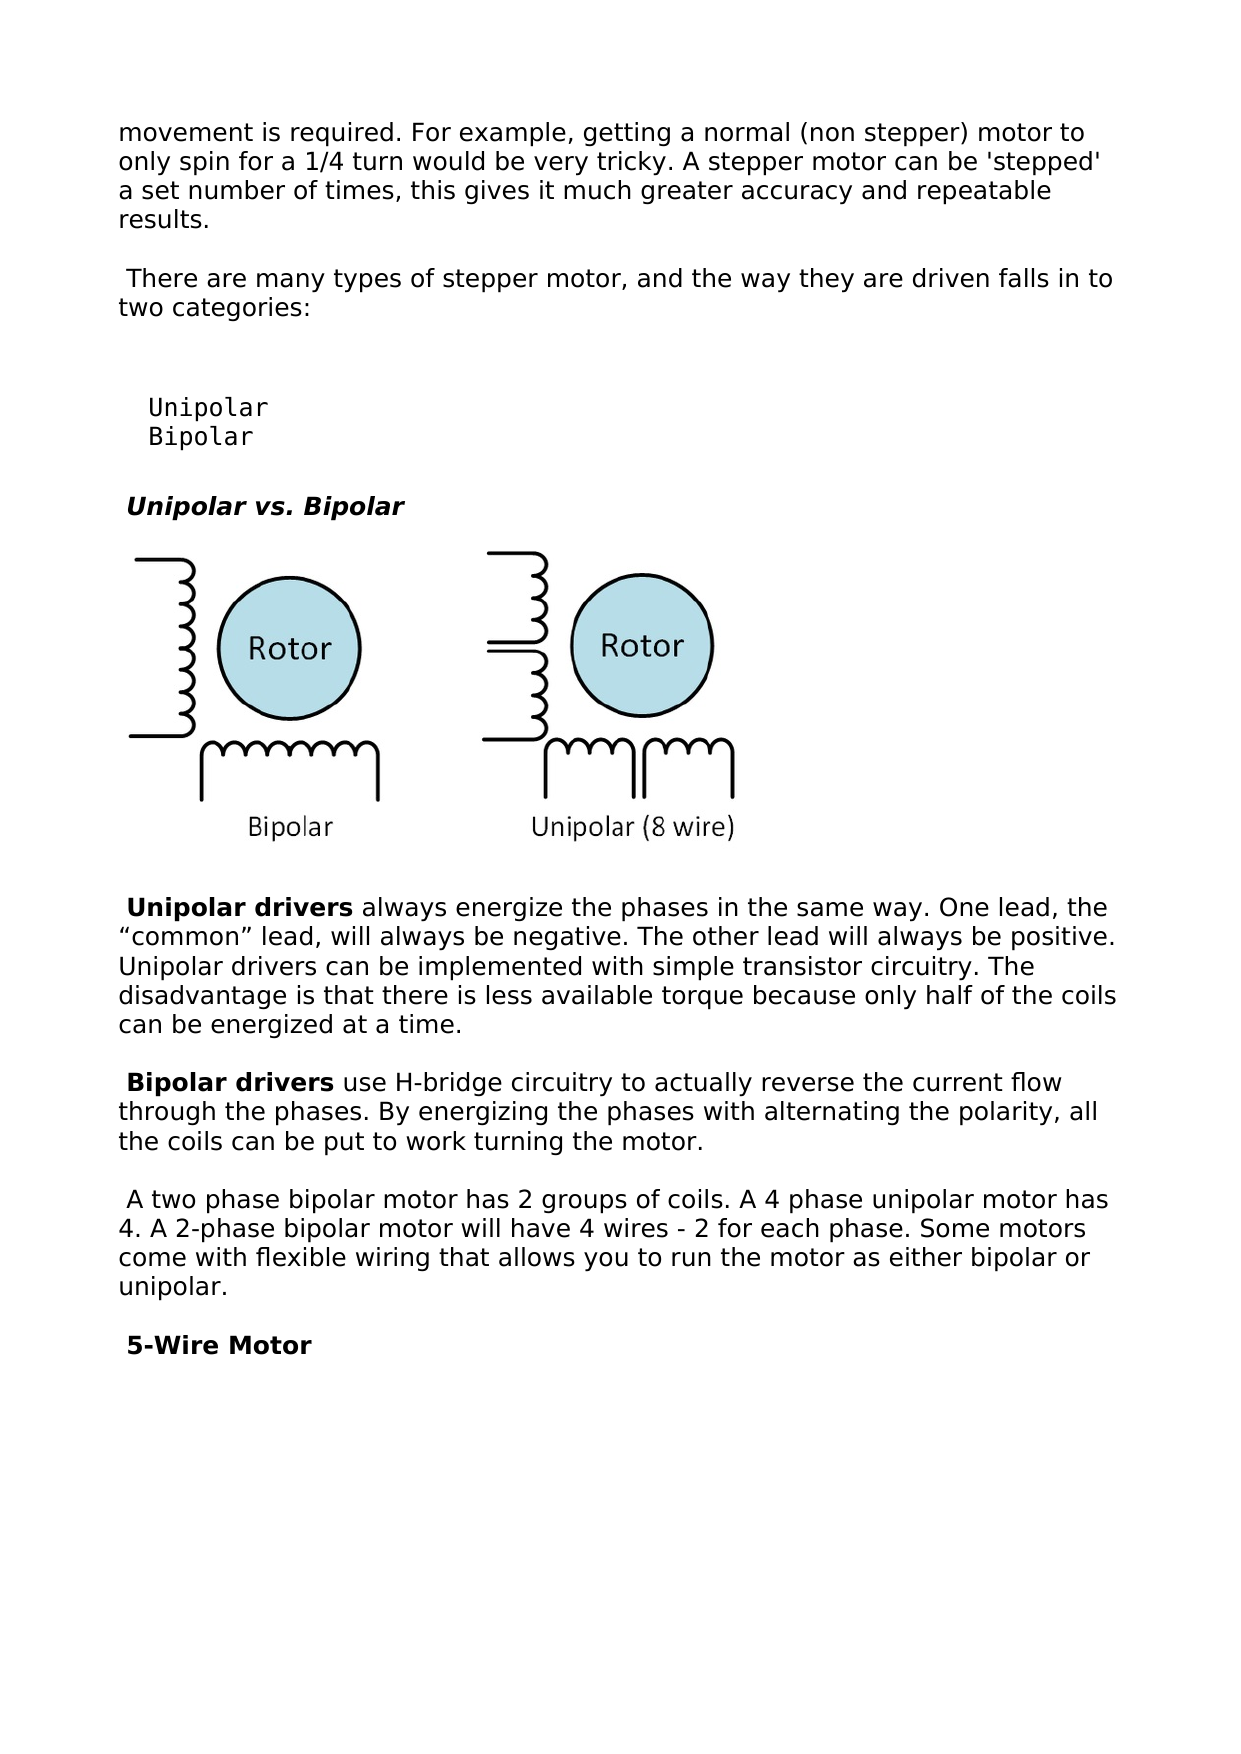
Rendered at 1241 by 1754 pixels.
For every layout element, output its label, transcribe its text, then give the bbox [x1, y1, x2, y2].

text Unipolar Bipolar [118, 393, 1122, 451]
picture [126, 550, 752, 859]
text movement is required. For example, getting a normal (non stepper) motor to only spin for a 1/4 turn would be very tricky. A stepper motor can be 'stepped' a set number of times, this gives it much greater accuracy and repeatable results. There are many types of stepper motor, and the way they are driven falls in to two categories: [118, 118, 1122, 381]
text Unipolar vs. Bipolar Unipolar drivers always energize the phases in the same way. One lead, the “common” lead, will always be negative. The other lead will always be positive. Unipolar drivers can be implemented with simple transistor circuitry. The disadvantage is that there is less available torque because only half of the coils can be energized at a time. Bipolar drivers use H-bridge circuitry to actually reverse the current flow through the phases. By energizing the phases with alternating the polarity, all the coils can be put to work turning the motor. A two phase bipolar motor has 2 groups of coils. A 4 phase unipolar motor has 4. A 2-phase bipolar motor will have 4 wires - 2 for each phase. Some motors come with flexible wiring that allows you to run the motor as either bipolar or unipolar. 5-Wire Motor [118, 463, 1122, 1418]
